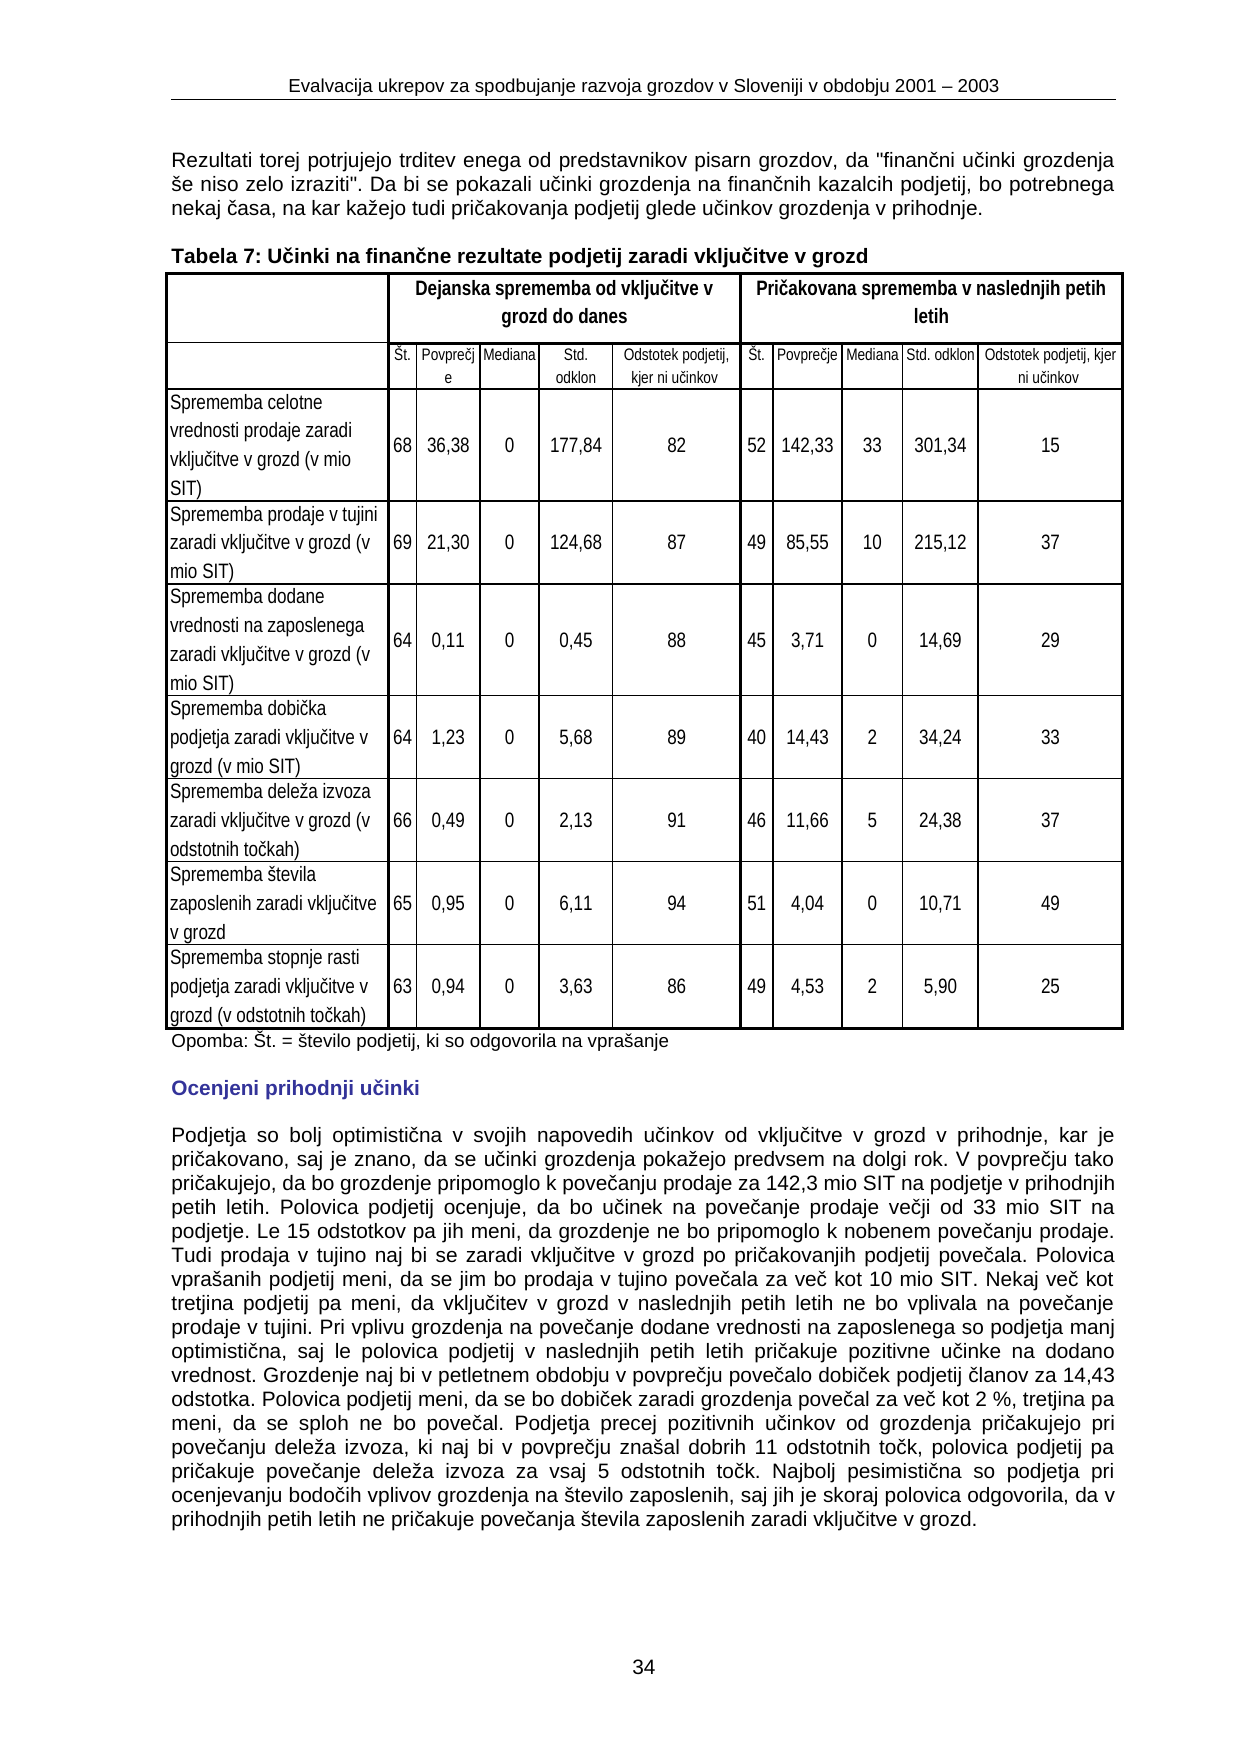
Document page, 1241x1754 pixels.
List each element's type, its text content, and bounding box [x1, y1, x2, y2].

table_cell Št. [390, 345, 416, 388]
table_cell 65 [390, 862, 416, 944]
table_cell 5 [843, 779, 902, 861]
table_cell Odstotek podjetij, kjer ni učinkov [979, 345, 1121, 388]
table_cell 49 [979, 862, 1121, 944]
table_cell 1,23 [417, 696, 479, 778]
table_cell 88 [613, 585, 739, 695]
table_cell 24,38 [903, 779, 977, 861]
table_cell Mediana [481, 345, 538, 388]
table_cell 64 [390, 696, 416, 778]
table_cell 0 [843, 585, 902, 695]
table_cell 0 [481, 862, 538, 944]
table_cell 0 [481, 945, 538, 1027]
table_cell 0,11 [417, 585, 479, 695]
table_cell 51 [742, 862, 772, 944]
table_cell 14,43 [774, 696, 841, 778]
table_cell 85,55 [774, 502, 841, 583]
table_cell [168, 343, 387, 388]
table_header Dejanska sprememba od vključitve v grozd do danes [390, 275, 739, 342]
table_cell Sprememba števila zaposlenih zaradi vključitve v grozd [168, 862, 387, 944]
table_cell 0,94 [417, 945, 479, 1027]
table_cell Sprememba celotne vrednosti prodaje zaradi vključitve v grozd (v mio SIT) [168, 390, 387, 500]
table_cell 87 [613, 502, 739, 583]
table_cell 0 [481, 502, 538, 583]
table_cell 6,11 [540, 862, 612, 944]
table_cell 46 [742, 779, 772, 861]
table_cell 29 [979, 585, 1121, 695]
table_cell Sprememba dobička podjetja zaradi vključitve v grozd (v mio SIT) [168, 696, 387, 778]
table_cell Sprememba prodaje v tujini zaradi vključitve v grozd (v mio SIT) [168, 502, 387, 583]
table_cell 10,71 [903, 862, 977, 944]
table_cell 177,84 [540, 390, 612, 500]
table_cell 0,95 [417, 862, 479, 944]
table_cell Sprememba dodane vrednosti na zaposlenega zaradi vključitve v grozd (v mio SIT) [168, 585, 387, 695]
table_cell 49 [742, 502, 772, 583]
table_cell Sprememba deleža izvoza zaradi vključitve v grozd (v odstotnih točkah) [168, 779, 387, 861]
table_cell 3,63 [540, 945, 612, 1027]
table_cell 5,90 [903, 945, 977, 1027]
table_cell 2 [843, 696, 902, 778]
table_cell 33 [843, 390, 902, 500]
table_cell 21,30 [417, 502, 479, 583]
text Tabela 7: Učinki na finančne rezultate podjetij zaradi vključitve v grozd [171, 243, 1116, 267]
table_cell Povprečje [774, 345, 841, 388]
table_cell 4,04 [774, 862, 841, 944]
table_cell 86 [613, 945, 739, 1027]
table_cell 49 [742, 945, 772, 1027]
table_cell 0 [843, 862, 902, 944]
table_cell Sprememba stopnje rasti podjetja zaradi vključitve v grozd (v odstotnih točkah) [168, 945, 387, 1027]
text Podjetja so bolj optimistična v svojih napovedih učinkov od vključitve v grozd v prihodnje, kar je pričakovano, saj je znano, da se učinki grozdenja pokažejo predvsem na dolgi rok. V povprečju tako pričakujejo, da bo grozdenje pripomoglo k povečanju prodaje za 142,3 mio SIT na podjetje v prihodnjih petih letih. Polovica podjetij ocenjuje, da bo učinek na povečanje prodaje večji od 33 mio SIT na podjetje. Le 15 odstotkov pa jih meni, da grozdenje ne bo pripomoglo k nobenem povečanju prodaje. Tudi prodaja v tujino naj bi se zaradi vključitve v grozd po pričakovanjih podjetij povečala. Polovica vprašanih podjetij meni, da se jim bo prodaja v tujino povečala za več kot 10 mio SIT. Nekaj več kot tretjina podjetij pa meni, da vključitev v grozd v naslednjih petih letih ne bo vplivala na povečanje prodaje v tujini. Pri vplivu grozdenja na povečanje dodane vrednosti na zaposlenega so podjetja manj optimistična, saj le polovica podjetij v naslednjih petih letih pričakuje pozitivne učinke na dodano vrednost. Grozdenje naj bi v petletnem obdobju v povprečju povečalo dobiček podjetij članov za 14,43 odstotka. Polovica podjetij meni, da se bo dobiček zaradi grozdenja povečal za več kot 2 %, tretjina pa meni, da se sploh ne bo povečal. Podjetja precej pozitivnih učinkov od grozdenja pričakujejo pri povečanju deleža izvoza, ki naj bi v povprečju znašal dobrih 11 odstotnih točk, polovica podjetij pa pričakuje povečanje deleža izvoza za vsaj 5 odstotnih točk. Najbolj pesimistična so podjetja pri ocenjevanju bodočih vplivov grozdenja na število zaposlenih, saj jih je skoraj polovica odgovorila, da v prihodnjih petih letih ne pričakuje povečanja števila zaposlenih zaradi vključitve v grozd. [171, 1123, 1116, 1531]
table_cell 124,68 [540, 502, 612, 583]
table_header Pričakovana sprememba v naslednjih petih letih [742, 275, 1121, 342]
table_cell Odstotek podjetij, kjer ni učinkov [613, 345, 739, 388]
text Rezultati torej potrjujejo trditev enega od predstavnikov pisarn grozdov, da "finančni učinki grozdenja še niso zelo izraziti". Da bi se pokazali učinki grozdenja na finančnih kazalcih podjetij, bo potrebnega nekaj časa, na kar kažejo tudi pričakovanja podjetij glede učinkov grozdenja v prihodnje. [171, 148, 1116, 219]
table_cell 0,49 [417, 779, 479, 861]
table_cell 0,45 [540, 585, 612, 695]
table_cell 37 [979, 779, 1121, 861]
table_cell 10 [843, 502, 902, 583]
table_cell 33 [979, 696, 1121, 778]
table_cell 15 [979, 390, 1121, 500]
table_cell 25 [979, 945, 1121, 1027]
table_header [168, 275, 387, 342]
table_cell 215,12 [903, 502, 977, 583]
table_cell 5,68 [540, 696, 612, 778]
table_cell 0 [481, 696, 538, 778]
table_cell 45 [742, 585, 772, 695]
table_cell 301,34 [903, 390, 977, 500]
table_cell 52 [742, 390, 772, 500]
table_cell Št. [742, 345, 772, 388]
table_cell 11,66 [774, 779, 841, 861]
table_cell 94 [613, 862, 739, 944]
table_cell 0 [481, 390, 538, 500]
table_cell 0 [481, 585, 538, 695]
table_cell 2 [843, 945, 902, 1027]
table_cell 14,69 [903, 585, 977, 695]
table_cell 89 [613, 696, 739, 778]
table_cell 63 [390, 945, 416, 1027]
table_cell 2,13 [540, 779, 612, 861]
table_cell 142,33 [774, 390, 841, 500]
table_cell 4,53 [774, 945, 841, 1027]
table_cell 82 [613, 390, 739, 500]
table_cell 36,38 [417, 390, 479, 500]
table_cell 34,24 [903, 696, 977, 778]
table_cell 3,71 [774, 585, 841, 695]
table_cell 64 [390, 585, 416, 695]
table_cell Std. odklon [540, 345, 612, 388]
table_cell 68 [390, 390, 416, 500]
table_cell 40 [742, 696, 772, 778]
table_cell Mediana [843, 345, 902, 388]
table_cell 66 [390, 779, 416, 861]
table_cell 69 [390, 502, 416, 583]
text Ocenjeni prihodnji učinki [171, 1075, 1116, 1099]
table_cell Std. odklon [903, 345, 977, 388]
table_cell Povprečje [417, 345, 479, 388]
table_cell 37 [979, 502, 1121, 583]
table_cell 91 [613, 779, 739, 861]
text Opomba: Št. = število podjetij, ki so odgovorila na vprašanje [171, 1030, 1116, 1051]
table_cell 0 [481, 779, 538, 861]
